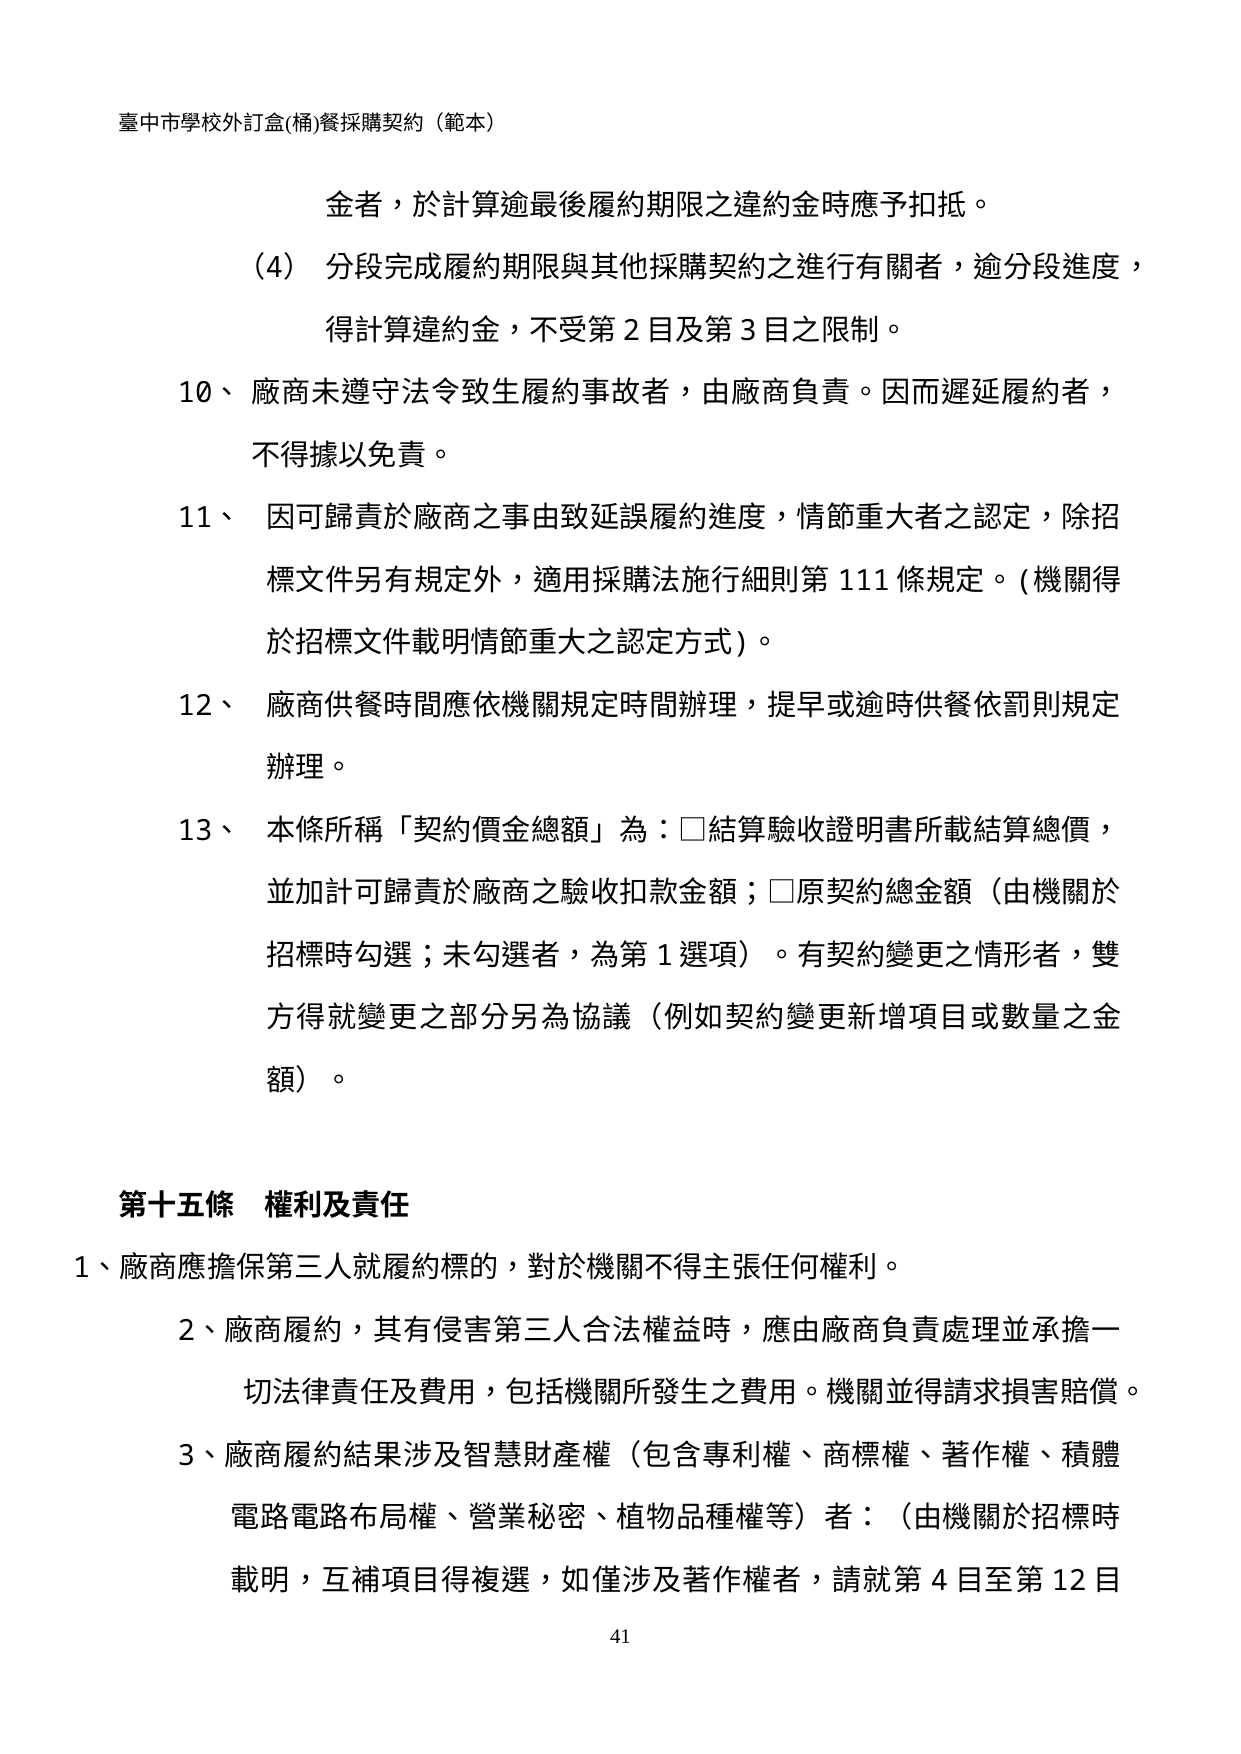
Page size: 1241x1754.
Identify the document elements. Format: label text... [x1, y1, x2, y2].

list 廠商履約，其有侵害第三人合法權益時，應由廠商負責處理並承擔一切法律責任及費用，包括機關所發生之費用。機關並得請求損害賠償。 [177, 1286, 1122, 1411]
list 廠商應擔保第三人就履約標的，對於機關不得主張任何權利。 [73, 1223, 1126, 1286]
list 廠商履約結果涉及智慧財產權（包含專利權、商標權、著作權、積體電路電路布局權、營業秘密、植物品種權等）者：（由機關於招標時載明，互補項目得複選，如僅涉及著作權者，請就第4目至第12目 [177, 1411, 1122, 1598]
list 分段完成履約期限與其他採購契約之進行有關者，逾分段進度，得計算違約金，不受第2目及第3目之限制。 [236, 223, 1122, 348]
list 本條所稱「契約價金總額」為：□結算驗收證明書所載結算總價，並加計可歸責於廠商之驗收扣款金額；□原契約總金額（由機關於招標時勾選；未勾選者，為第1選項）。有契約變更之情形者，雙方得就變更之部分另為協議（例如契約變更新增項目或數量之金額）。 [177, 786, 1122, 1098]
text 第十五條 權利及責任 [118, 1161, 1126, 1223]
list 廠商未遵守法令致生履約事故者，由廠商負責。因而遲延履約者，不得據以免責。 [177, 348, 1122, 473]
list 金者，於計算逾最後履約期限之違約金時應予扣抵。 [236, 161, 1122, 223]
list 因可歸責於廠商之事由致延誤履約進度，情節重大者之認定，除招標文件另有規定外，適用採購法施行細則第111條規定。(機關得於招標文件載明情節重大之認定方式)。 [177, 473, 1122, 661]
list 廠商供餐時間應依機關規定時間辦理，提早或逾時供餐依罰則規定辦理。 [177, 661, 1122, 786]
